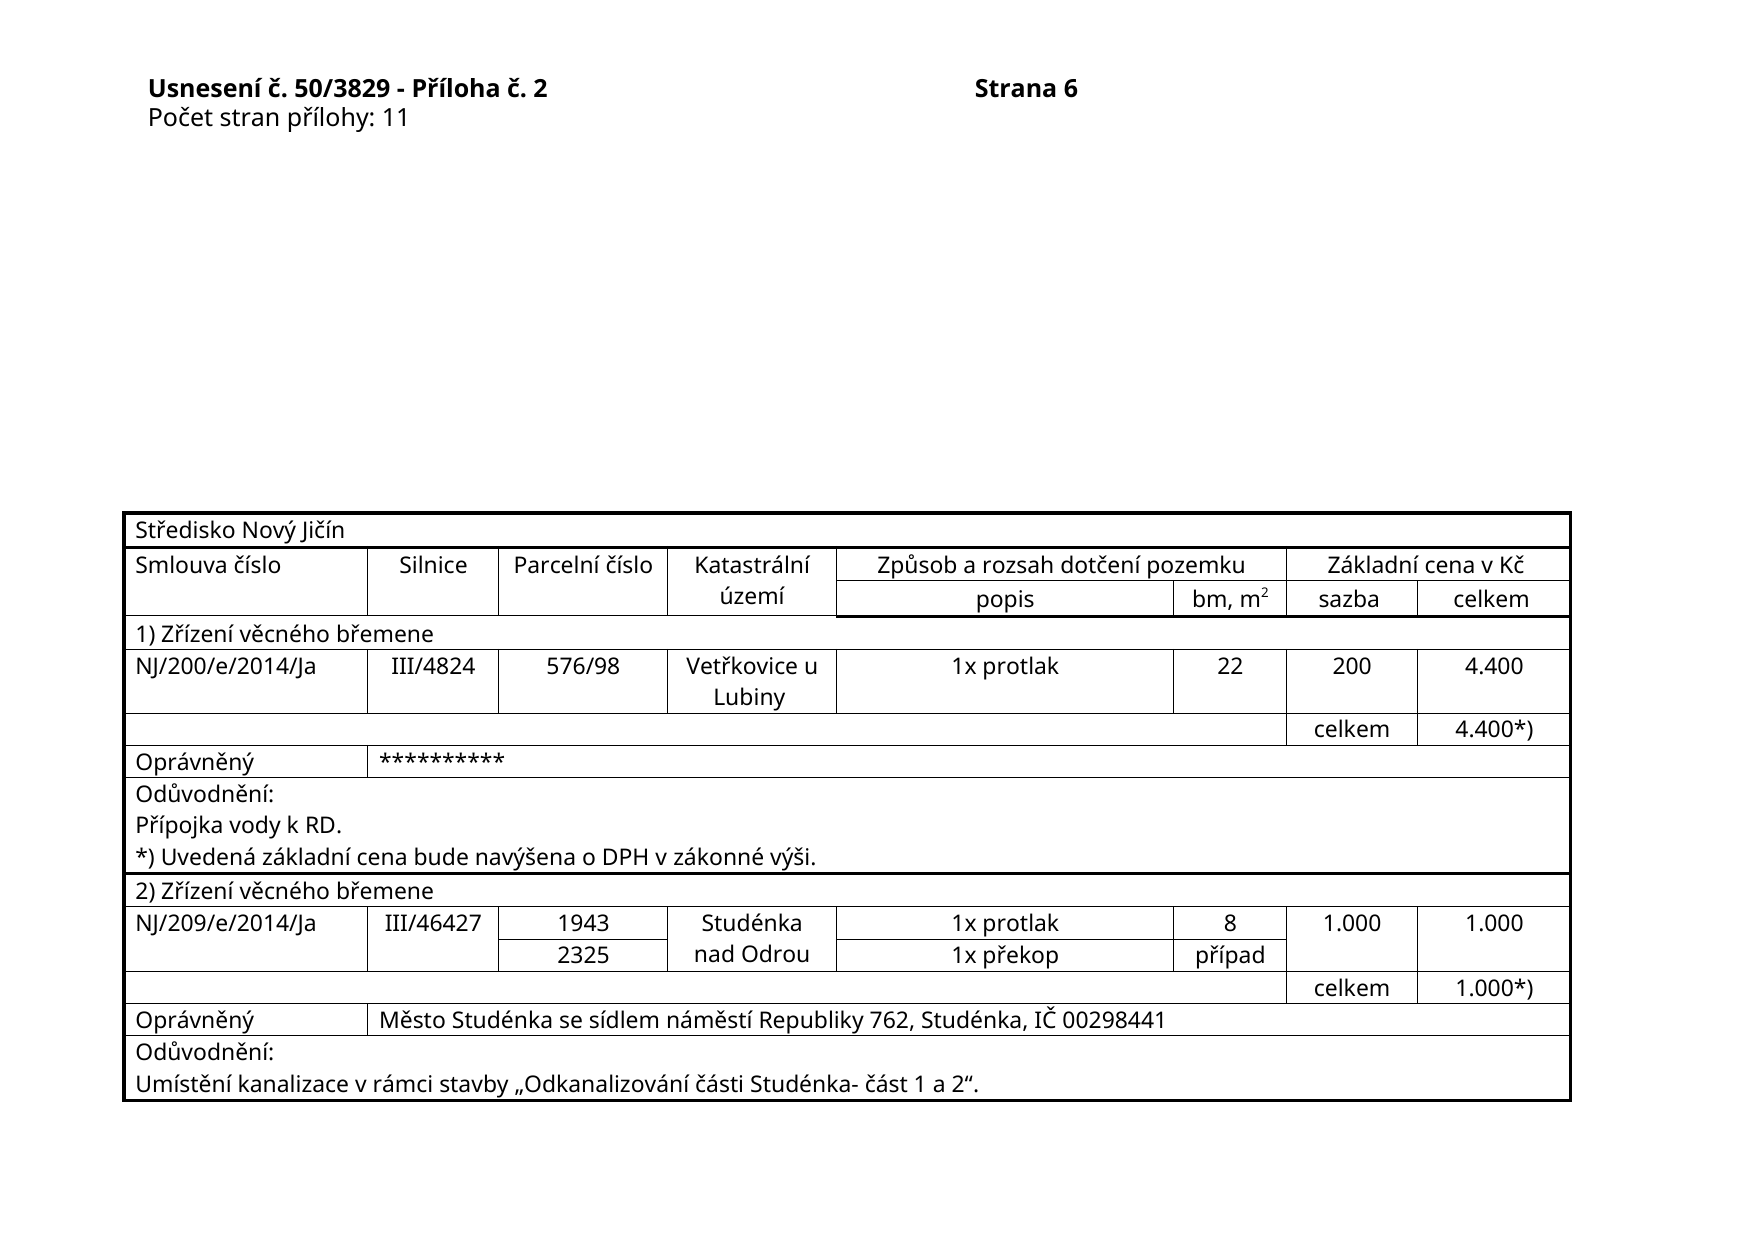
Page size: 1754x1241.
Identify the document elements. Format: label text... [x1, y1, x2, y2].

table_header Středisko Nový Jičín [126, 515, 1569, 546]
table_cell [126, 972, 1286, 1003]
table_cell Silnice [368, 549, 498, 614]
table_cell III/4824 [368, 650, 498, 712]
table_cell celkem [1287, 714, 1417, 745]
table_cell Oprávněný [126, 746, 367, 777]
table_cell 200 [1287, 650, 1417, 712]
table_cell Katastrální území [668, 549, 836, 614]
table_cell 2) Zřízení věcného břemene [126, 875, 1569, 906]
table_cell bm, m2 [1174, 581, 1286, 614]
table_cell Vetřkovice u Lubiny [668, 650, 836, 712]
table_cell sazba [1287, 581, 1417, 614]
table_cell Způsob a rozsah dotčení pozemku [837, 549, 1286, 580]
table_cell 4.400*) [1418, 714, 1569, 745]
table_cell Smlouva číslo [126, 549, 367, 614]
table_cell 22 [1174, 650, 1286, 712]
table_cell Město Studénka se sídlem náměstí Republiky 762, Studénka, IČ 00298441 [368, 1004, 1569, 1035]
table_cell celkem [1287, 972, 1417, 1003]
table_cell 1x protlak [837, 907, 1173, 938]
table_cell 2325 [499, 940, 667, 971]
table_cell 4.400 [1418, 650, 1569, 712]
table_cell 1x protlak [837, 650, 1173, 712]
table_cell Základní cena v Kč [1287, 549, 1569, 580]
table_cell Studénka nad Odrou [668, 907, 836, 971]
table_cell 576/98 [499, 650, 667, 712]
table_cell celkem [1418, 581, 1569, 614]
table_cell případ [1174, 940, 1286, 971]
table_cell 1.000*) [1418, 972, 1569, 1003]
table_cell ********** [368, 746, 1569, 777]
table_cell Odůvodnění: Přípojka vody k RD. *) Uvedená základní cena bude navýšena o DPH v zákonné výši. [126, 778, 1569, 872]
table_cell 1.000 [1418, 907, 1569, 971]
table_cell [126, 714, 1286, 745]
table_cell 1943 [499, 907, 667, 938]
table_cell 1x překop [837, 940, 1173, 971]
table_cell Parcelní číslo [499, 549, 667, 614]
table_cell popis [837, 581, 1173, 614]
table_cell Oprávněný [126, 1004, 367, 1035]
table_cell III/46427 [368, 907, 498, 971]
table_cell 1) Zřízení věcného břemene [126, 616, 1569, 649]
table_cell NJ/200/e/2014/Ja [126, 650, 367, 712]
table_cell 8 [1174, 907, 1286, 938]
table_cell NJ/209/e/2014/Ja [126, 907, 367, 971]
table_cell Odůvodnění: Umístění kanalizace v rámci stavby „Odkanalizování části Studénka- část 1 a 2“. [126, 1036, 1569, 1099]
table_cell 1.000 [1287, 907, 1417, 971]
